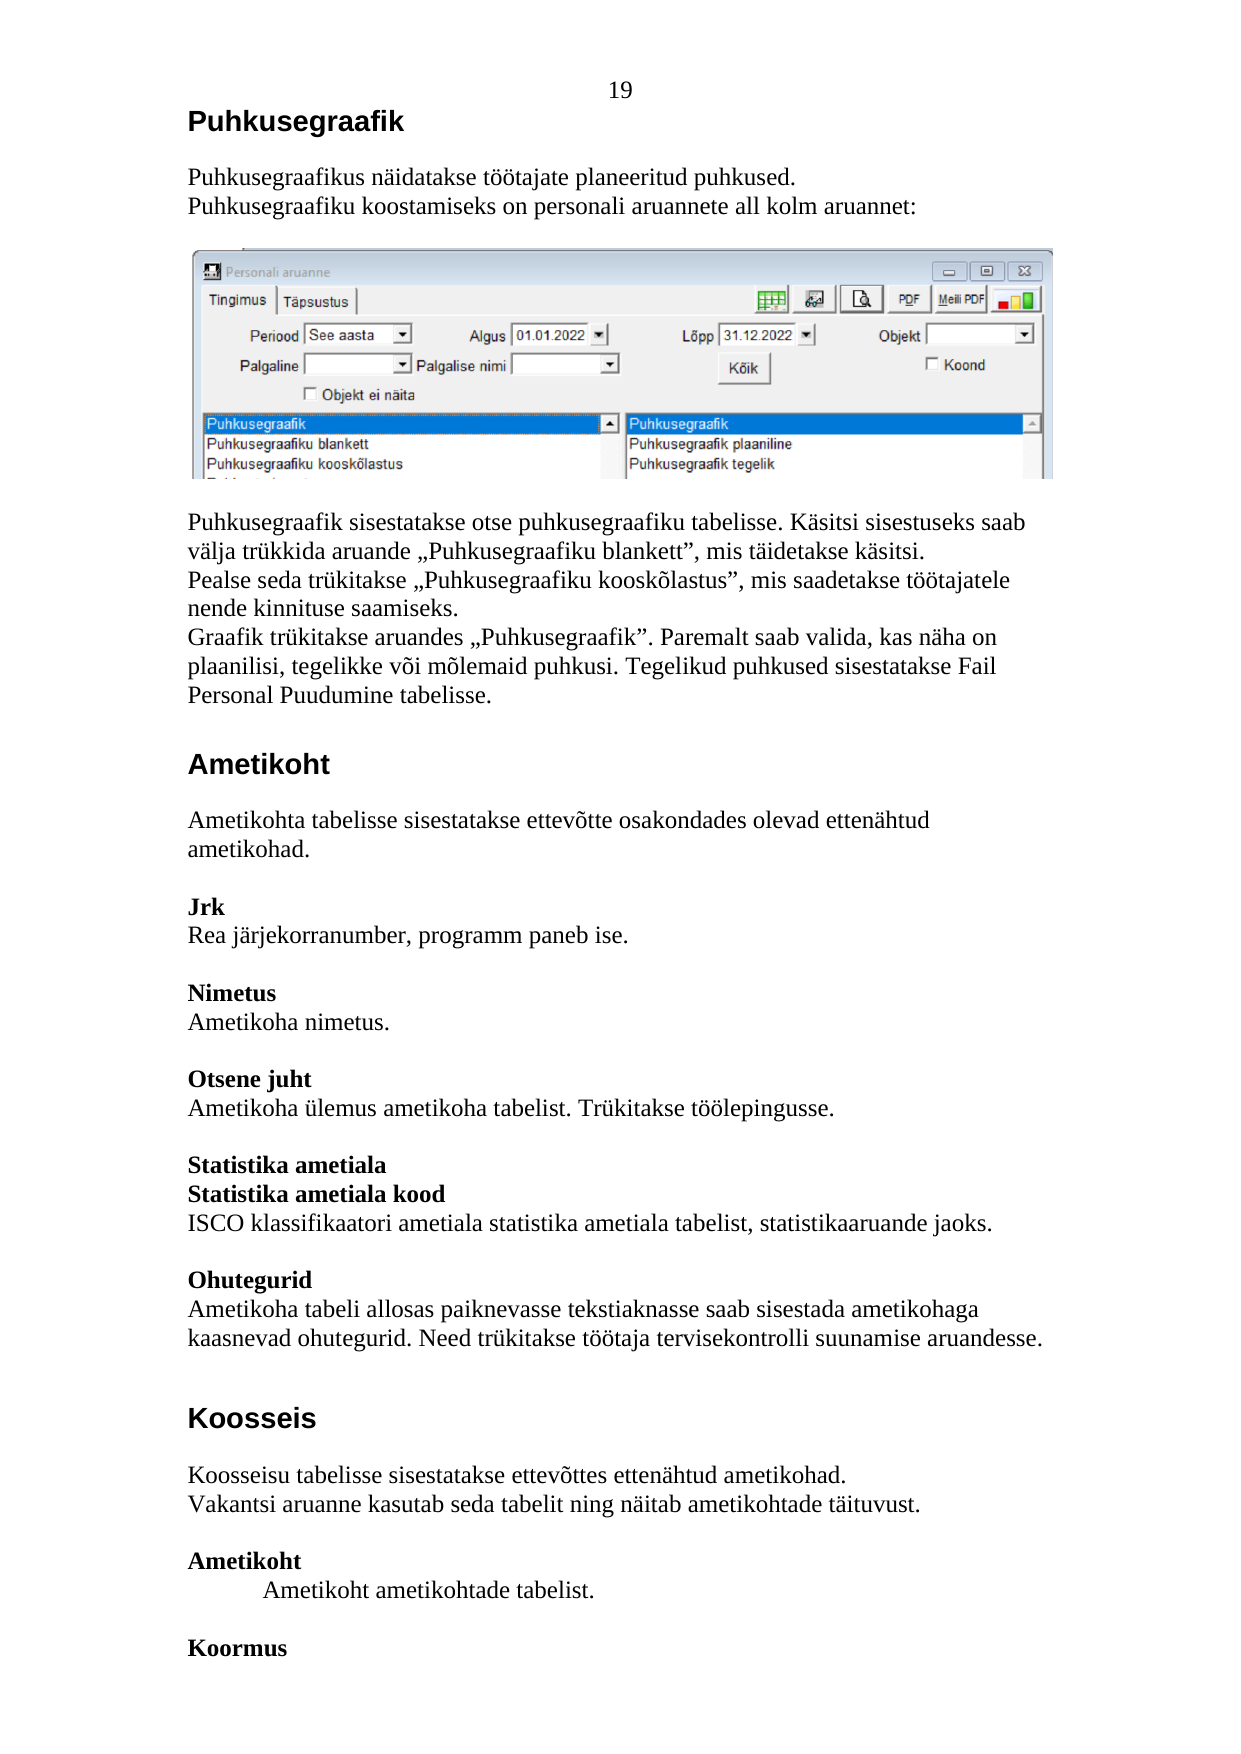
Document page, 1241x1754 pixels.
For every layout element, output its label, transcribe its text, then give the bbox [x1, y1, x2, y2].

subtitle Ametikoht [187, 747, 1053, 781]
subtitle Puhkusegraafik [187, 104, 1053, 137]
text Ametikoht [187, 1546, 1053, 1575]
text Graafik trükitakse aruandes „Puhkusegraafik”. Paremalt saab valida, kas näha on plaanilisi, tegelikke või mõlemaid puhkusi. Tegelikud puhkused sisestatakse Fail Personal Puudumine tabelisse. [187, 622, 1053, 708]
text Ohutegurid [187, 1265, 1053, 1294]
text Rea järjekorranumber, programm paneb ise. [187, 920, 1053, 949]
text ISCO klassifikaatori ametiala statistika ametiala tabelist, statistikaaruande jaoks. [187, 1208, 1053, 1237]
text Koosseisu tabelisse sisestatakse ettevõttes ettenähtud ametikohad. [187, 1460, 1053, 1489]
text Statistika ametiala [187, 1150, 1053, 1179]
text Ametikoha ülemus ametikoha tabelist. Trükitakse töölepingusse. [187, 1093, 1053, 1122]
text Statistika ametiala kood [187, 1179, 1053, 1208]
text Nimetus [187, 978, 1053, 1007]
text Otsene juht [187, 1064, 1053, 1093]
text Ametikoha tabeli allosas paiknevasse tekstiaknasse saab sisestada ametikohaga kaasnevad ohutegurid. Need trükitakse töötaja tervisekontrolli suunamise aruandesse. [187, 1294, 1053, 1352]
text Ametikohta tabelisse sisestatakse ettevõtte osakondades olevad ettenähtud ametikohad. [187, 805, 1053, 863]
text Puhkusegraafiku koostamiseks on personali aruannete all kolm aruannet: [187, 191, 1053, 219]
text Ametikoha nimetus. [187, 1007, 1053, 1035]
text Puhkusegraafik sisestatakse otse puhkusegraafiku tabelisse. Käsitsi sisestuseks saab välja trükkida aruande „Puhkusegraafiku blankett”, mis täidetakse käsitsi. [187, 507, 1053, 565]
text Koormus [187, 1633, 1053, 1661]
text Jrk [187, 892, 1053, 920]
picture [187, 248, 1053, 479]
text Puhkusegraafikus näidatakse töötajate planeeritud puhkused. [187, 162, 1053, 191]
text Pealse seda trükitakse „Puhkusegraafiku kooskõlastus”, mis saadetakse töötajatele nende kinnituse saamiseks. [187, 565, 1053, 622]
subtitle Koosseis [187, 1402, 1053, 1435]
text Ametikoht ametikohtade tabelist. [262, 1575, 1053, 1604]
text Vakantsi aruanne kasutab seda tabelit ning näitab ametikohtade täituvust. [187, 1489, 1053, 1518]
